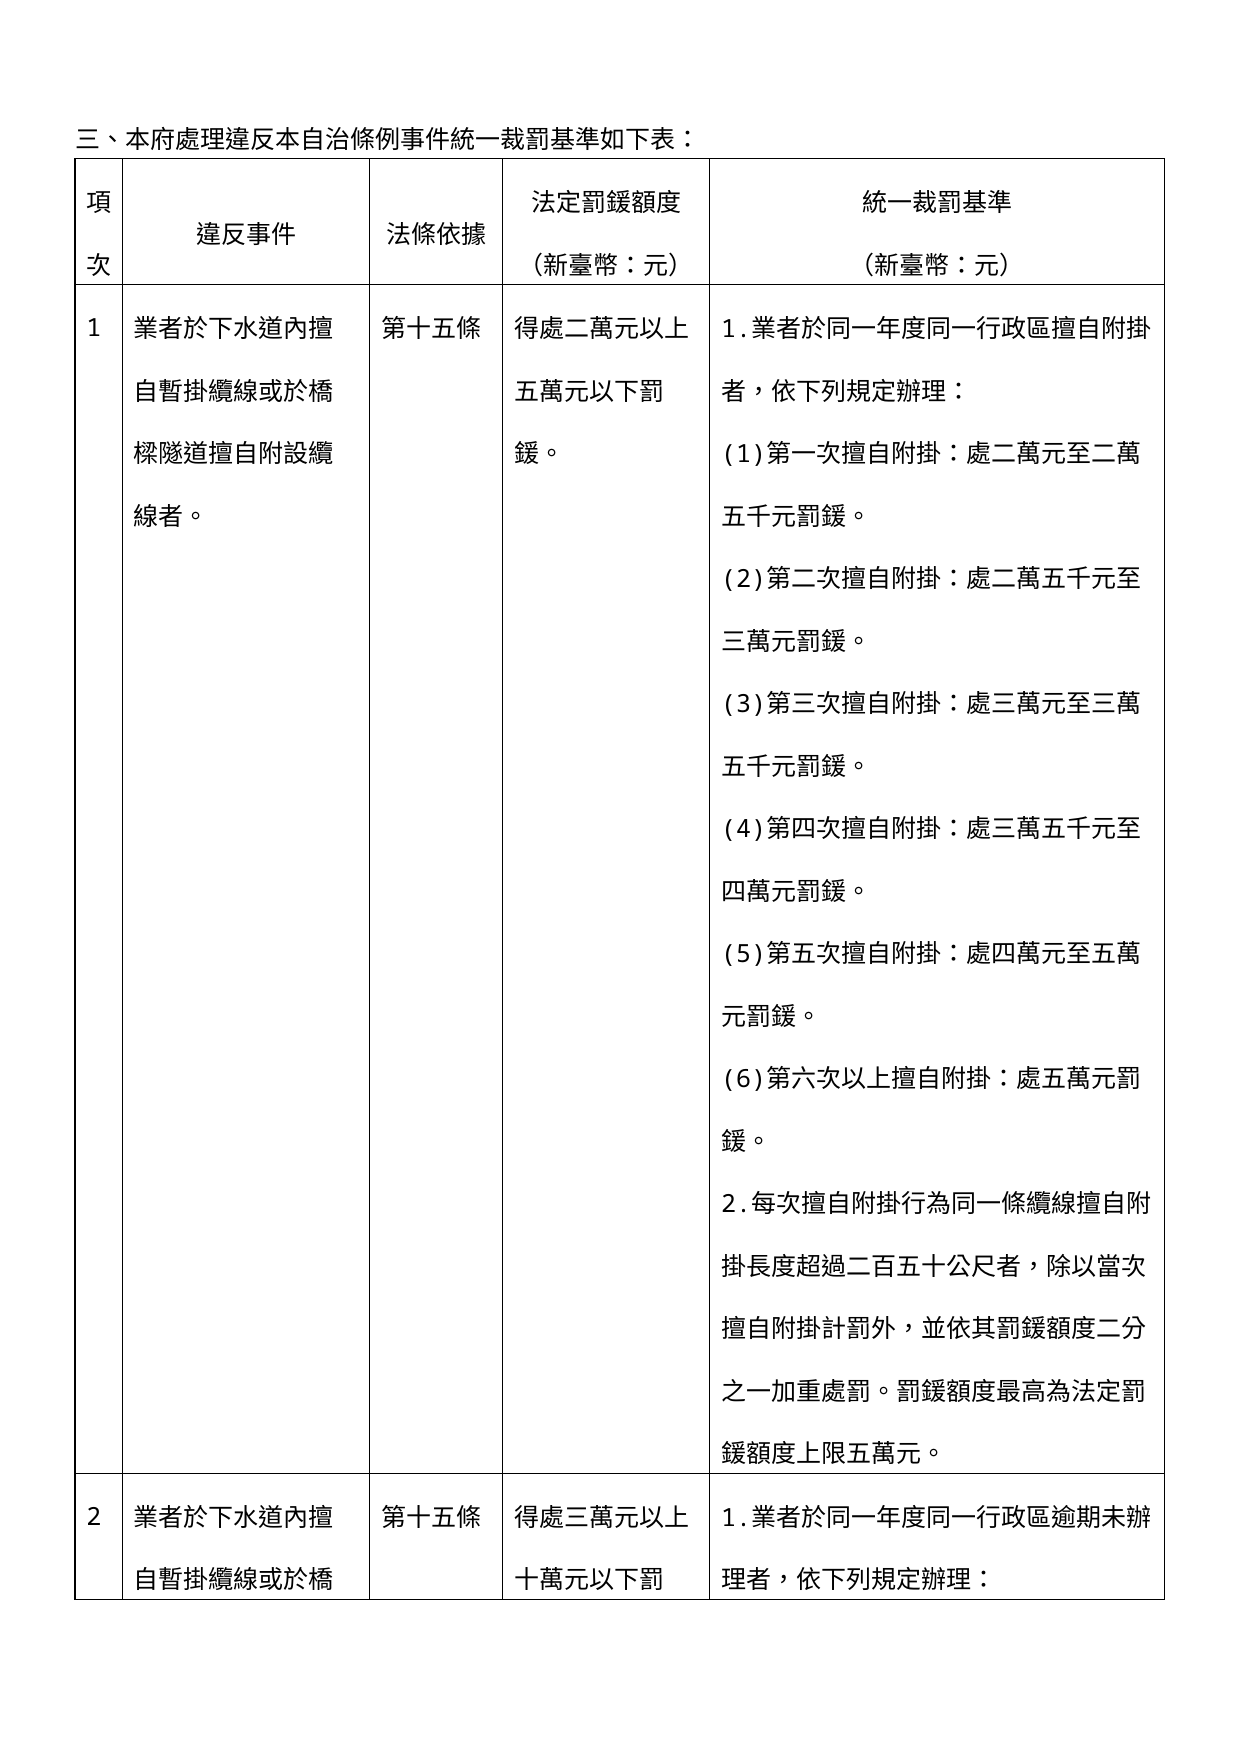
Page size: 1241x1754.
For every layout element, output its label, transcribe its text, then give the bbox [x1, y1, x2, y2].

table_header 法條依據 [370, 159, 502, 284]
table_header 統一裁罰基準 （新臺幣：元） [710, 159, 1164, 284]
table_cell 得處二萬元以上五萬元以下罰鍰。 [503, 285, 709, 1473]
table_cell 1.業者於同一年度同一行政區逾期未辦理者，依下列規定辦理： [710, 1474, 1164, 1599]
table_cell 得處三萬元以上十萬元以下罰 [503, 1474, 709, 1599]
table_cell 2 [76, 1474, 122, 1599]
text 三、本府處理違反本自治條例事件統一裁罰基準如下表： [75, 96, 1165, 158]
table_cell 第十五條 [370, 285, 502, 1473]
table_header 違反事件 [123, 159, 369, 284]
table_cell 第十五條 [370, 1474, 502, 1599]
table_cell 業者於下水道內擅自暫掛纜線或於橋 [123, 1474, 369, 1599]
table_cell 1 [76, 285, 122, 1473]
table_cell 業者於下水道內擅自暫掛纜線或於橋樑隧道擅自附設纜線者。 [123, 285, 369, 1473]
table_header 項次 [76, 159, 122, 284]
table_cell 1.業者於同一年度同一行政區擅自附掛者，依下列規定辦理： (1)第一次擅自附掛：處二萬元至二萬五千元罰鍰。 (2)第二次擅自附掛：處二萬五千元至三萬元罰鍰。 (3)第三次擅自附掛：處三萬元至三萬五千元罰鍰。 (4)第四次擅自附掛：處三萬五千元至四萬元罰鍰。 (5)第五次擅自附掛：處四萬元至五萬元罰鍰。 (6)第六次以上擅自附掛：處五萬元罰鍰。 2.每次擅自附掛行為同一條纜線擅自附掛長度超過二百五十公尺者，除以當次擅自附掛計罰外，並依其罰鍰額度二分之一加重處罰。罰鍰額度最高為法定罰鍰額度上限五萬元。 [710, 285, 1164, 1473]
table_header 法定罰鍰額度 （新臺幣：元） [503, 159, 709, 284]
